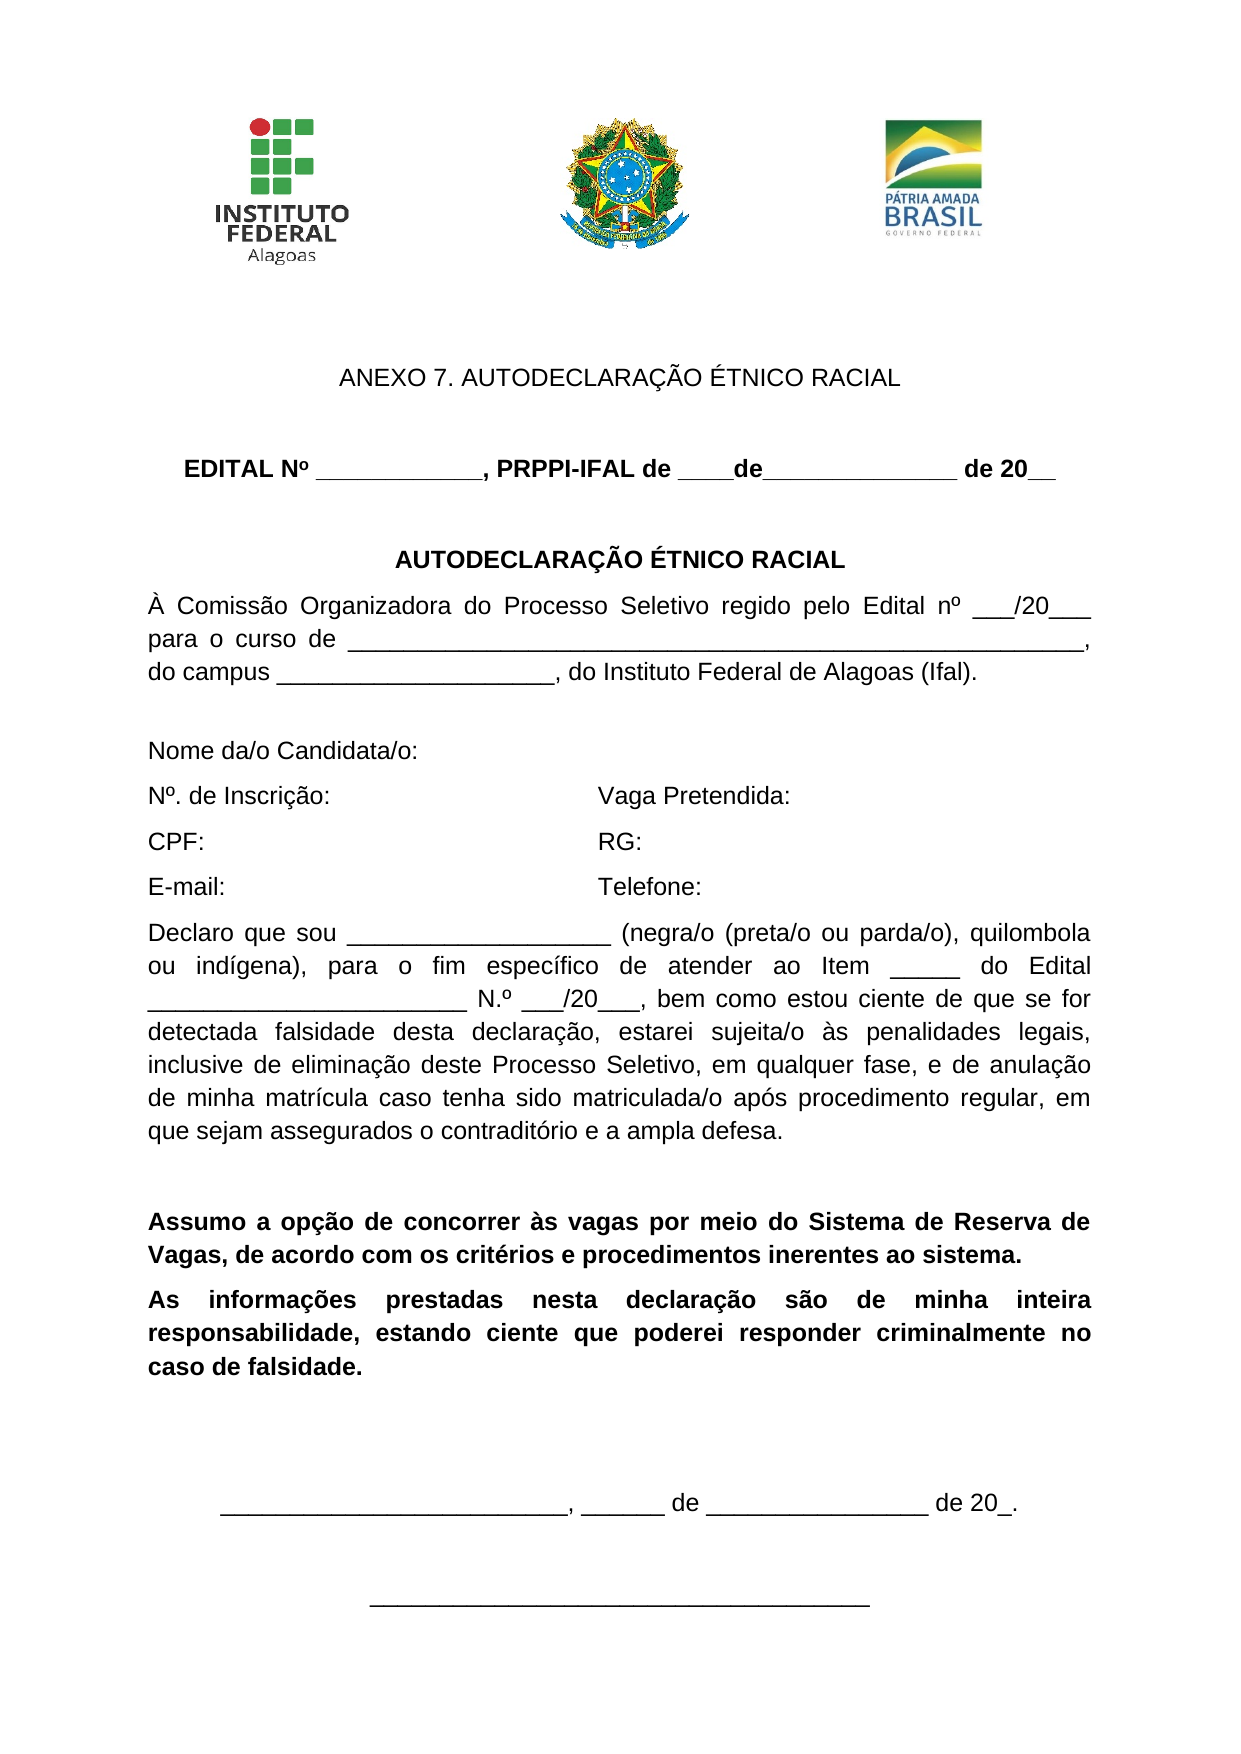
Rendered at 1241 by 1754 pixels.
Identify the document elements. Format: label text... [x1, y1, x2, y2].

text CPF: RG: [148, 827, 1092, 855]
text As informações prestadas nesta declaração são de minha inteira responsabilidade, estando ciente que poderei responder criminalmente no caso de falsidade. [148, 1285, 1092, 1380]
text ____________________________________ [148, 1579, 1092, 1608]
text Assumo a opção de concorrer às vagas por meio do Sistema de Reserva de Vagas, de acordo com os critérios e procedimentos inerentes ao sistema. [148, 1207, 1092, 1269]
text EDITAL No ____________, PRPPI-IFAL de ____de______________ de 20__ [148, 454, 1092, 483]
text AUTODECLARAÇÃO ÉTNICO RACIAL [148, 546, 1092, 574]
text À Comissão Organizadora do Processo Seletivo regido pelo Edital nº ___/20___ para o curso de _____________________________________________________, do campus ____________________, do Instituto Federal de Alagoas (Ifal). [148, 591, 1092, 686]
text E-mail: Telefone: [148, 872, 1092, 901]
text Nome da/o Candidata/o: [148, 736, 1092, 764]
text ANEXO 7. AUTODECLARAÇÃO ÉTNICO RACIAL [148, 363, 1092, 392]
text _________________________, ______ de ________________ de 20_. [148, 1488, 1092, 1517]
text Declaro que sou ___________________ (negra/o (preta/o ou parda/o), quilombola ou indígena), para o fim específico de atender ao Item _____ do Edital _______________________ N.º ___/20___, bem como estou ciente de que se for detectada falsidade desta declaração, estarei sujeita/o às penalidades legais, inclusive de eliminação deste Processo Seletivo, em qualquer fase, e de anulação de minha matrícula caso tenha sido matriculada/o após procedimento regular, em que sejam assegurados o contraditório e a ampla defesa. [148, 918, 1092, 1144]
text Nº. de Inscrição: Vaga Pretendida: [148, 781, 1092, 810]
